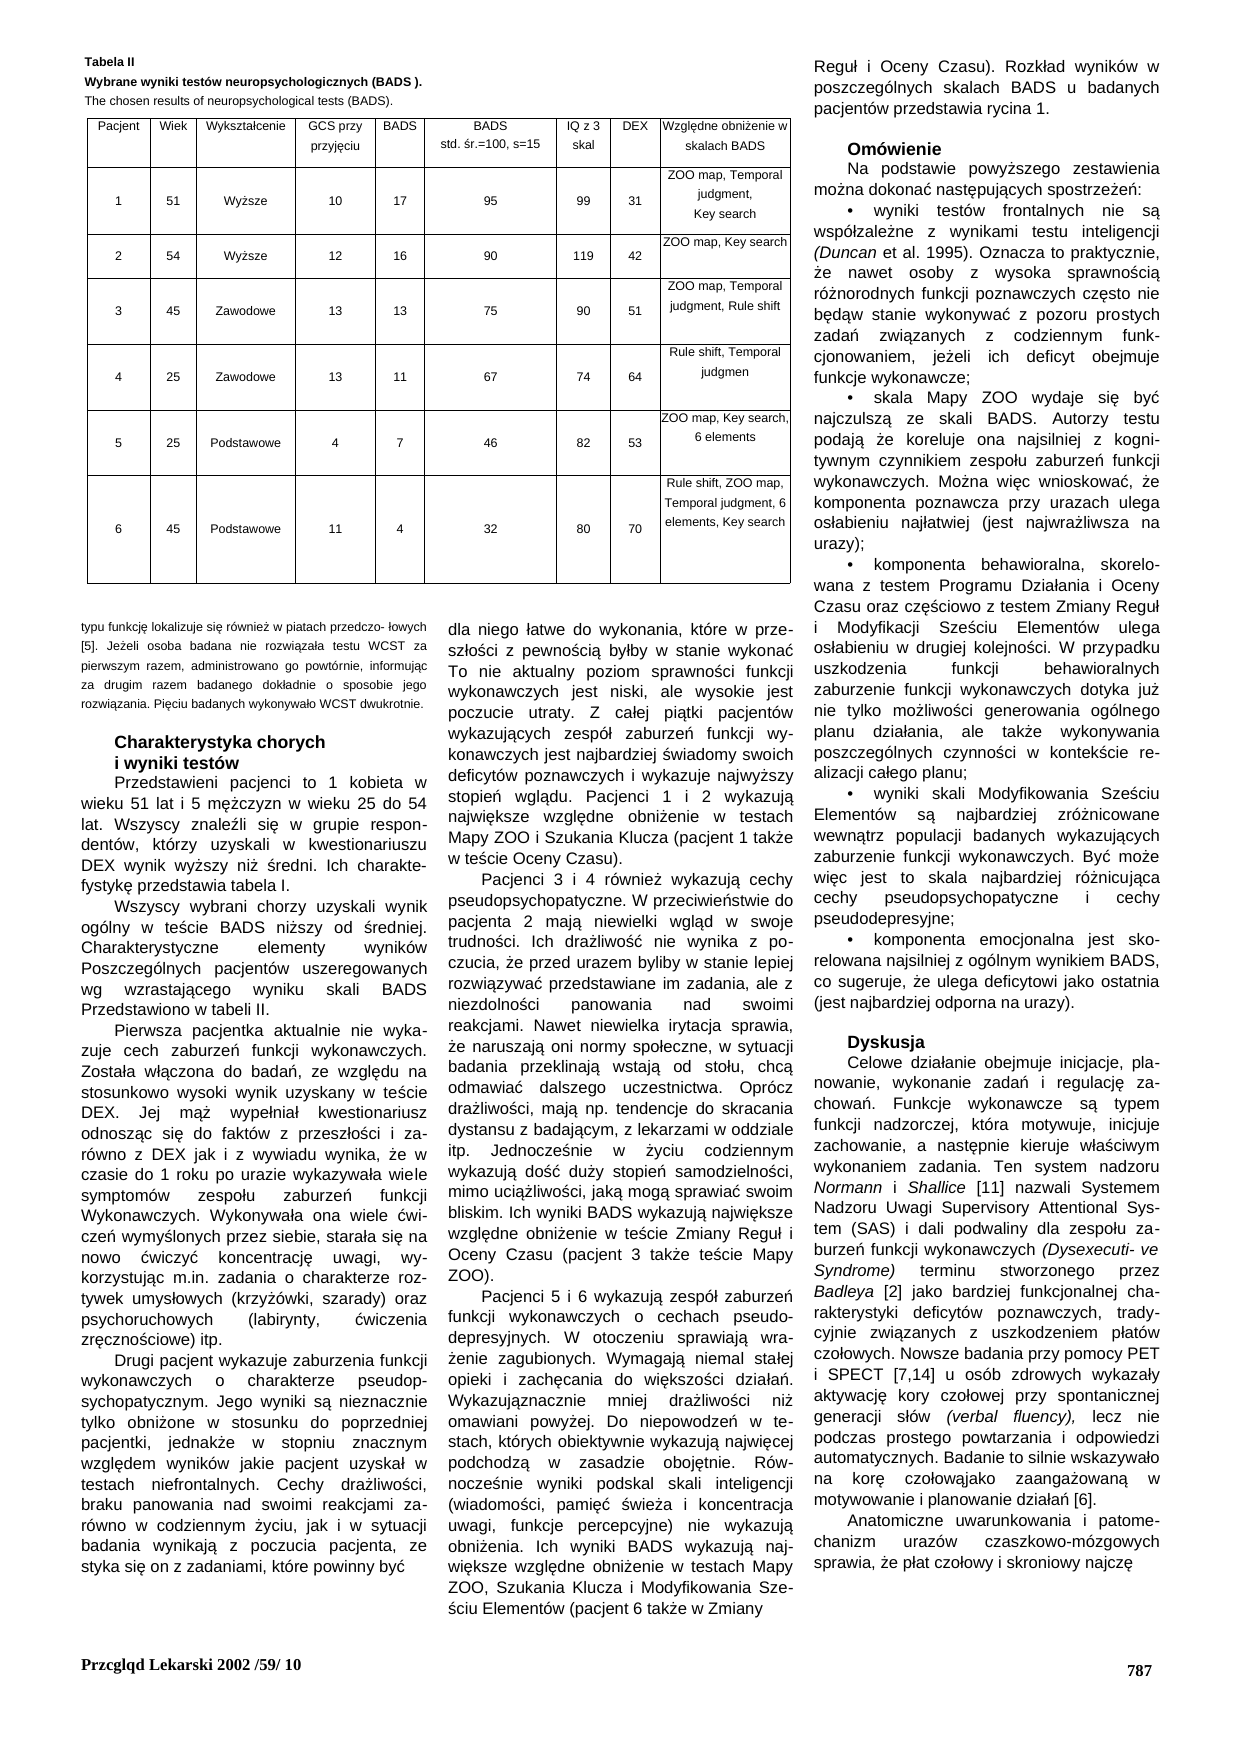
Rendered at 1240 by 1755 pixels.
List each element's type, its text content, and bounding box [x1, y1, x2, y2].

table_cell 32 [425, 476, 556, 583]
table_cell 25 [151, 411, 196, 475]
table_cell 4 [296, 411, 375, 475]
table_cell 46 [425, 411, 556, 475]
table_cell Rule shift, ZOO map, Temporal judgment, 6 elements, Key search [661, 476, 790, 583]
subtitle Omówienie [814, 139, 1160, 159]
table_cell 11 [376, 345, 424, 410]
text typu funkcję lokalizuje się również w piatach przedczo- łowych [5]. Jeżeli osoba badana nie rozwiązała testu WCST za pierwszym razem, administrowano go powtór­nie, informując za drugim razem badanego dokładnie o sposobie jego rozwiązania. Pięciu badanych wykonywało WCST dwukrotnie. [81, 620, 427, 711]
table_cell 25 [151, 345, 196, 410]
table_cell Rule shift, Temporal judgmen [661, 345, 790, 410]
table_header Wiek [151, 119, 196, 167]
table_cell 42 [611, 235, 660, 278]
table_header Względne obniżenie w skalach BADS [661, 119, 790, 167]
table_cell 90 [425, 235, 556, 278]
table_cell 3 [88, 279, 150, 344]
text Pacjenci 5 i 6 wykazują zespół zaburzeń funkcji wykonawczych o cechach pseudo- depresyjnych. W otoczeniu sprawiają wra­żenie zagubionych. Wymagają niemal sta­łej opieki i zachęcania do większości dzia­łań. Wykazująznacznie mniej drażliwości niż omawiani powyżej. Do niepowodzeń w te­stach, których obiektywnie wykazują najwię­cej podchodzą w zasadzie obojętnie. Rów­nocześnie wyniki podskal skali inteligencji (wiadomości, pamięć świeża i koncentracja uwagi, funkcje percepcyjne) nie wykazują obniżenia. Ich wyniki BADS wykazują naj­większe względne obniżenie w testach Mapy ZOO, Szukania Klucza i Modyfikowania Sze­ściu Elementów (pacjent 6 także w Zmiany [448, 1286, 793, 1618]
table_cell 13 [296, 279, 375, 344]
table_cell 90 [557, 279, 610, 344]
text Charakterystyka chorych [81, 732, 427, 753]
table_cell Zawodowe [197, 279, 295, 344]
table_cell 10 [296, 168, 375, 234]
subtitle Dyskusja [814, 1032, 1160, 1052]
table_cell 2 [88, 235, 150, 278]
list wyniki testów frontalnych nie są współzależne z wynikami testu inteligencji (Duncan et al. 1995). Oznacza to praktycz­nie, że nawet osoby z wysoka sprawnością różnorodnych funkcji poznawczych często nie będąw stanie wykonywać z pozoru pro­stych zadań związanych z codziennym funk­cjonowaniem, jeżeli ich deficyt obejmuje funkcje wykonawcze; [814, 201, 1160, 387]
list skala Mapy ZOO wydaje się być najczulszą ze skali BADS. Autorzy testu podają że koreluje ona najsilniej z kogni­tywnym czynnikiem zespołu zaburzeń funk­cji wykonawczych. Można więc wnioskować, że komponenta poznawcza przy urazach ulega osłabieniu najłatwiej (jest najwrażliw­sza na urazy); [814, 388, 1160, 553]
text Pierwsza pacjentka aktualnie nie wyka­zuje cech zaburzeń funkcji wykonawczych. Została włączona do badań, ze względu na stosunkowo wysoki wynik uzyskany w te­ście DEX. Jej mąż wypełniał kwestionariusz odnosząc się do faktów z przeszłości i za­równo z DEX jak i z wywiadu wynika, że w czasie do 1 roku po urazie wykazywała wie­le symptomów zespołu zaburzeń funkcji Wykonawczych. Wykonywała ona wiele ćwi­czeń wymyślonych przez siebie, starała się na nowo ćwiczyć koncentrację uwagi, wy­korzystując m.in. zadania o charakterze roz- tywek umysłowych (krzyżówki, szarady) oraz psychoruchowych (labirynty, ćwiczenia zręcznościowe) itp. [81, 1021, 427, 1349]
table_cell 95 [425, 168, 556, 234]
table_cell 99 [557, 168, 610, 234]
text Celowe działanie obejmuje inicjacje, pla­nowanie, wykonanie zadań i regulację za­chowań. Funkcje wykonawcze są typem funkcji nadzorczej, która motywuje, inicjuje zachowanie, a następnie kieruje właściwym wykonaniem zadania. Ten system nadzoru Normann i Shallice [11] nazwali Systemem Nadzoru Uwagi Supervisory Attentional Sys­tem (SAS) i dali podwaliny dla zespołu za­burzeń funkcji wykonawczych (Dysexecuti- ve Syndrome) terminu stworzonego przez Badleya [2] jako bardziej funkcjonalnej cha­rakterystyki deficytów poznawczych, trady­cyjnie związanych z uszkodzeniem płatów czołowych. Nowsze badania przy pomocy PET i SPECT [7,14] u osób zdrowych wy­kazały aktywację kory czołowej przy spontanicznej generacji słów (verbal fluen­cy), lecz nie podczas prostego powtarzania i odpowiedzi automatycznych. Badanie to silnie wskazywało na korę czołowąjako za­angażowaną w motywowanie i planowanie działań [6]. [814, 1052, 1160, 1509]
list wyniki skali Modyfikowania Sześciu Elementów są najbardziej zróżnicowane wewnątrz populacji badanych wykazujących zaburzenie funkcji wykonawczych. Być może więc jest to skala najbardziej różnicu­jąca cechy pseudopsychopatyczne i cechy pseudodepresyjne; [814, 784, 1160, 928]
table_cell 16 [376, 235, 424, 278]
table_cell 7 [376, 411, 424, 475]
text Wszyscy wybrani chorzy uzyskali wy­nik ogólny w teście BADS niższy od śred­niej. Charakterystyczne elementy wyników Poszczególnych pacjentów uszeregowa­nych wg wzrastającego wyniku skali BADS Przedstawiono w tabeli II. [81, 897, 427, 1019]
table_cell 74 [557, 345, 610, 410]
table_cell ZOO map, Key search [661, 235, 790, 278]
table_cell Podstawowe [197, 476, 295, 583]
table_cell 1 [88, 168, 150, 234]
table_cell Wyższe [197, 168, 295, 234]
table_cell 31 [611, 168, 660, 234]
text Przcglqd Lekarski 2002 /59/ 10 [81, 1655, 324, 1674]
list komponenta behawioralna, skorelo­wana z testem Programu Działania i Oceny Czasu oraz częściowo z testem Zmiany Reguł i Modyfikacji Sześciu Elementów ule­ga osłabieniu w drugiej kolejności. W przy­padku uszkodzenia funkcji behawioralnych zaburzenie funkcji wykonawczych dotyka już nie tylko możliwości generowania ogólne­go planu działania, ale także wykonywania poszczególnych czynności w kontekście re­alizacji całego planu; [814, 555, 1160, 782]
text Anatomiczne uwarunkowania i patome­chanizm urazów czaszkowo-mózgowych sprawia, że płat czołowy i skroniowy najczę­ [814, 1511, 1160, 1572]
text i wyniki testów [81, 753, 427, 773]
table_cell Podstawowe [197, 411, 295, 475]
text Pacjenci 3 i 4 również wykazują cechy pseudopsychopatyczne. W przeciwieństwie do pacjenta 2 mają niewielki wgląd w swoje trudności. Ich drażliwość nie wynika z po­czucia, że przed urazem byliby w stanie le­piej rozwiązywać przedstawiane im zadania, ale z niezdolności panowania nad swoimi reakcjami. Nawet niewielka irytacja sprawia, że naruszają oni normy społeczne, w sytu­acji badania przeklinają wstają od stołu, chcą odmawiać dalszego uczestnictwa. Oprócz drażliwości, mają np. tendencje do skracania dystansu z badającym, z lekarza­mi w oddziale itp. Jednocześnie w życiu co­dziennym wykazują dość duży stopień sa­modzielności, mimo uciążliwości, jaką mogą sprawiać swoim bliskim. Ich wyniki BADS wykazują największe względne obniżenie w teście Zmiany Reguł i Oceny Czasu (pa­cjent 3 także teście Mapy ZOO). [448, 870, 793, 1285]
table_cell Wyższe [197, 235, 295, 278]
text Na podstawie powyższego zestawienia można dokonać następujących spostrze­żeń: [814, 159, 1160, 199]
table_cell ZOO map, Temporal judgment, Rule shift [661, 279, 790, 344]
table_cell 70 [611, 476, 660, 583]
table_cell 51 [151, 168, 196, 234]
table_cell 53 [611, 411, 660, 475]
table_cell Zawodowe [197, 345, 295, 410]
table_cell 45 [151, 279, 196, 344]
text Przedstawieni pacjenci to 1 kobieta w wieku 51 lat i 5 mężczyzn w wieku 25 do 54 lat. Wszyscy znaleźli się w grupie respon­dentów, którzy uzyskali w kwestionariuszu DEX wynik wyższy niż średni. Ich charakte- fystykę przedstawia tabela I. [81, 773, 427, 895]
text Drugi pacjent wykazuje zaburzenia funk­cji wykonawczych o charakterze pseudop- sychopatycznym. Jego wyniki są nieznacz­nie tylko obniżone w stosunku do poprzed­niej pacjentki, jednakże w stopniu znacznym względem wyników jakie pacjent uzyskał w testach niefrontalnych. Cechy drażliwości, braku panowania nad swoimi reakcjami za­równo w codziennym życiu, jak i w sytuacji badania wynikają z poczucia pacjenta, ze styka się on z zadaniami, które powinny być [81, 1351, 427, 1576]
table_cell 17 [376, 168, 424, 234]
table_cell 6 [88, 476, 150, 583]
text Wybrane wyniki testów neuropsychologicznych (BADS ). The chosen results of neuropsychological tests (BADS). [84, 74, 468, 108]
table_cell 12 [296, 235, 375, 278]
table_header BADS [376, 119, 424, 167]
table_header DEX [611, 119, 660, 167]
table_cell 11 [296, 476, 375, 583]
table_header Pacjent [88, 119, 150, 167]
table_cell ZOO map, Key search, 6 elements [661, 411, 790, 475]
table_cell 64 [611, 345, 660, 410]
text 787 [1127, 1661, 1157, 1680]
table_cell 119 [557, 235, 610, 278]
table_cell 4 [376, 476, 424, 583]
table_cell 5 [88, 411, 150, 475]
table_cell 82 [557, 411, 610, 475]
table_cell 54 [151, 235, 196, 278]
table_header BADS std. śr.=100, s=15 [425, 119, 556, 167]
table_header IQ z 3 skal [557, 119, 610, 167]
list komponenta emocjonalna jest sko­relowana najsilniej z ogólnym wynikiem BADS, co sugeruje, że ulega deficytowi jako ostatnia (jest najbardziej odporna na urazy). [814, 930, 1160, 1012]
text dla niego łatwe do wykonania, które w prze­szłości z pewnością byłby w stanie wyko­nać To nie aktualny poziom sprawności funk­cji wykonawczych jest niski, ale wysokie jest poczucie utraty. Z całej piątki pacjentów wykazujących zespół zaburzeń funkcji wy­konawczych jest najbardziej świadomy swo­ich deficytów poznawczych i wykazuje naj­wyższy stopień wglądu. Pacjenci 1 i 2 wy­kazują największe względne obniżenie w testach Mapy ZOO i Szukania Klucza (pa­cjent 1 także w teście Oceny Czasu). [448, 620, 793, 868]
table_cell ZOO map, Temporal judgment, Key search [661, 168, 790, 234]
table_cell 13 [376, 279, 424, 344]
table_header GCS przy przyjęciu [296, 119, 375, 167]
table_cell 51 [611, 279, 660, 344]
table_cell 67 [425, 345, 556, 410]
table_cell 13 [296, 345, 375, 410]
table_cell 75 [425, 279, 556, 344]
text Reguł i Oceny Czasu). Rozkład wyników w poszczególnych skalach BADS u badanych pacjentów przedstawia rycina 1. [814, 57, 1160, 118]
table_header Wykształcenie [197, 119, 295, 167]
table_cell 80 [557, 476, 610, 583]
table_cell 45 [151, 476, 196, 583]
table_cell 4 [88, 345, 150, 410]
text Tabela II [84, 54, 468, 69]
